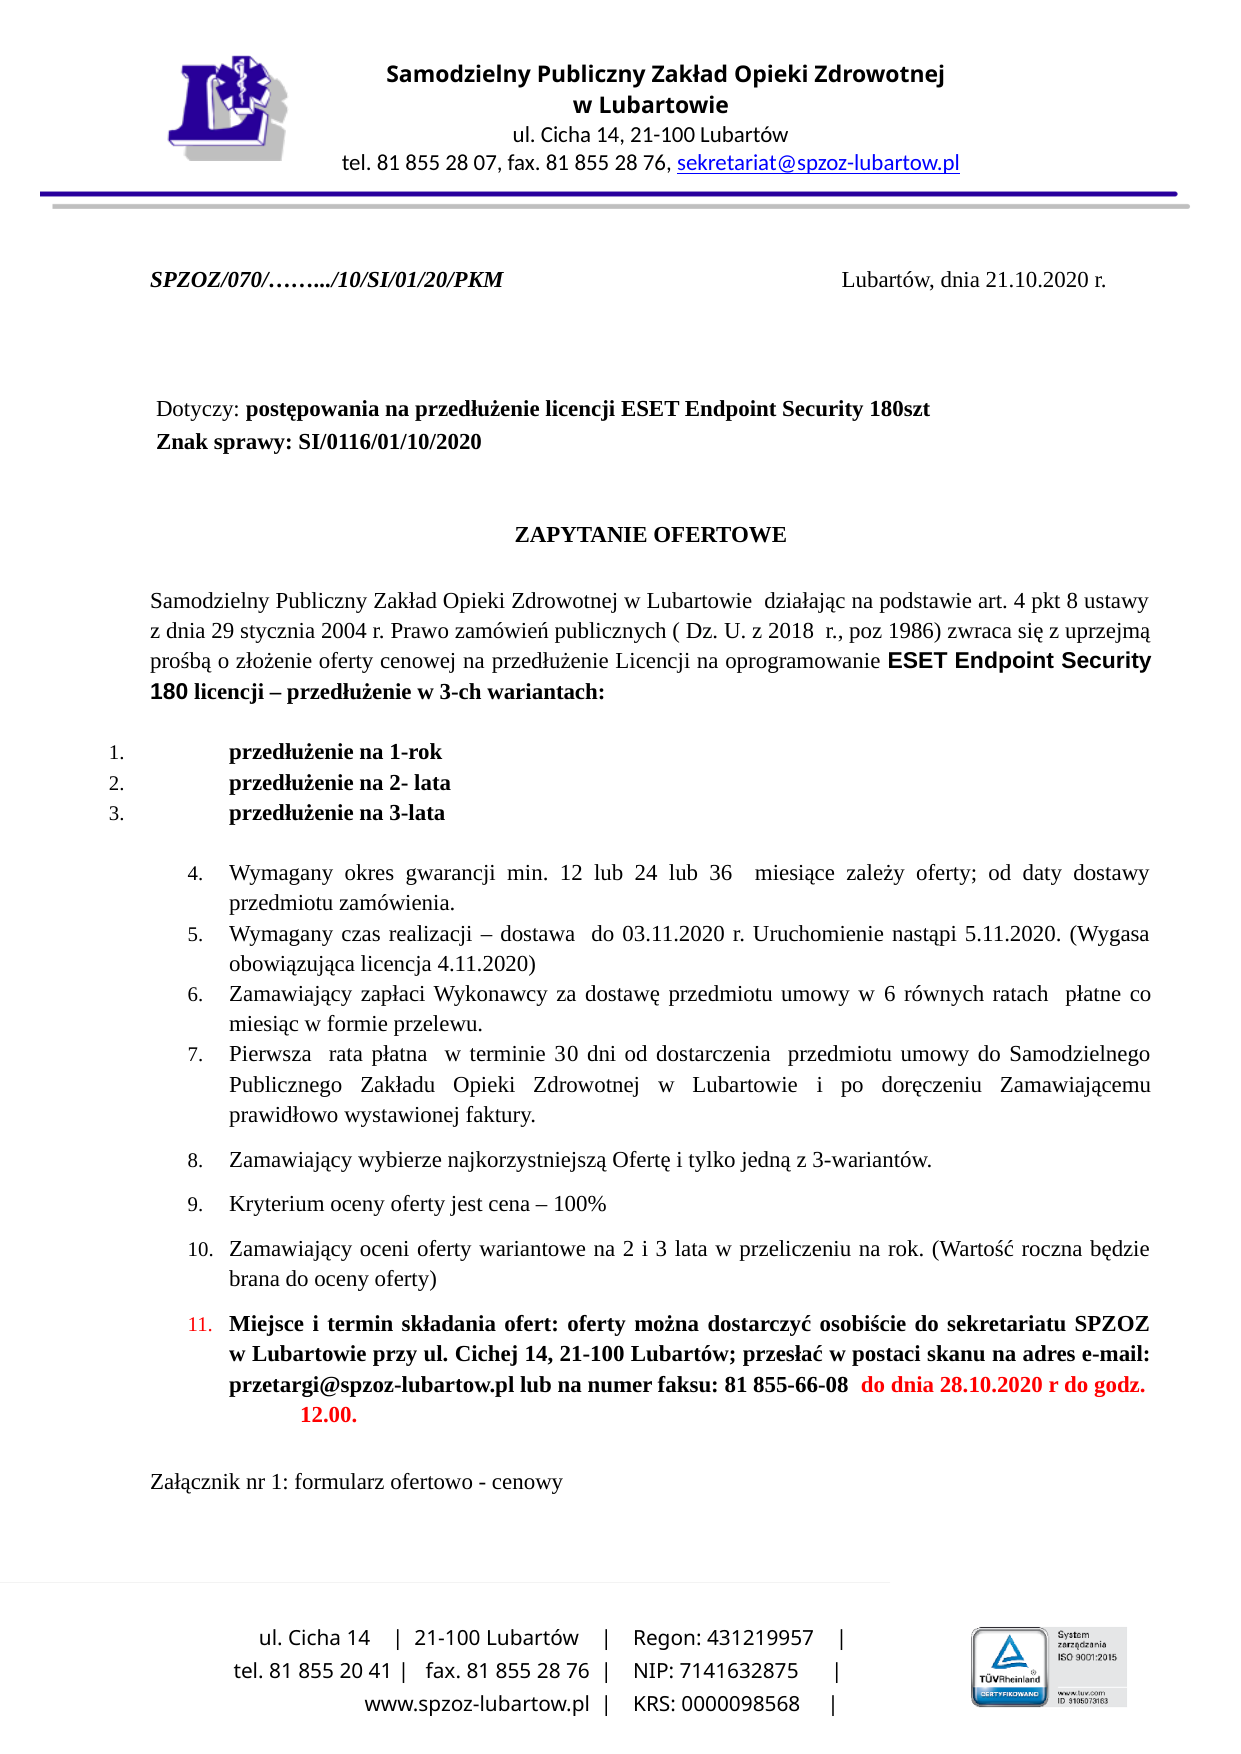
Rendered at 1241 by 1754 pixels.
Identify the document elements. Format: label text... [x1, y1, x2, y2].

text ZAPYTANIE OFERTOWE [150, 521, 1151, 547]
list Wymagany czas realizacji – dostawa do 03.11.2020 r. Uruchomienie nastąpi 5.11.2020. (Wygasa obowiązująca licencja 4.11.2020) [187, 919, 1151, 976]
text Dotyczy: postępowania na przedłużenie licencji ESET Endpoint Security 180szt [150, 395, 1151, 421]
picture [165, 55, 290, 161]
list Zamawiający zapłaci Wykonawcy za dostawę przedmiotu umowy w 6 równych ratach płatne co miesiąc w formie przelewu. [187, 980, 1151, 1037]
list przedłużenie na 2- lata [109, 768, 1151, 795]
list przedłużenie na 3-lata [109, 799, 1151, 825]
list przedłużenie na 1-rok [109, 738, 1151, 765]
list Wymagany okres gwarancji min. 12 lub 24 lub 36 miesiące zależy oferty; od daty dostawy przedmiotu zamówienia. [187, 859, 1151, 916]
list Zamawiający wybierze najkorzystniejszą Ofertę i tylko jedną z 3-wariantów. [187, 1146, 1151, 1172]
list Pierwsza rata płatna w terminie 30 dni od dostarczenia przedmiotu umowy do Samodzielnego Publicznego Zakładu Opieki Zdrowotnej w Lubartowie i po doręczeniu Zamawiającemu prawidłowo wystawionej faktury. [187, 1040, 1151, 1127]
list Zamawiający oceni oferty wariantowe na 2 i 3 lata w przeliczeniu na rok. (Wartość roczna będzie brana do oceny oferty) [187, 1235, 1151, 1292]
picture [39, 191, 1191, 209]
text SPZOZ/070/…….../10/SI/01/20/PKM Lubartów, dnia 21.10.2020 r. [150, 266, 1151, 292]
list Kryterium oceny oferty jest cena – 100% [187, 1190, 1151, 1217]
list Miejsce i termin składania ofert: oferty można dostarczyć osobiście do sekretariatu SPZOZ w Lubartowie przy ul. Cichej 14, 21-100 Lubartów; przesłać w postaci skanu na adres e-mail: przetargi@spzoz-lubartow.pl lub na numer faksu: 81 855-66-08 do dnia 28.10.2020 r do godz. 12.00. [187, 1310, 1151, 1427]
picture [971, 1623, 1129, 1710]
text Załącznik nr 1: formularz ofertowo - cenowy [150, 1468, 1151, 1494]
list Samodzielny Publiczny Zakład Opieki Zdrowotnej w Lubartowie działając na podstawie art. 4 pkt 8 ustawy z dnia 29 stycznia 2004 r. Prawo zamówień publicznych ( Dz. U. z 2018 r., poz 1986) zwraca się z uprzejmą prośbą o złożenie oferty cenowej na przedłużenie Licencji na oprogramowanie ESET Endpoint Security 180 licencji – przedłużenie w 3-ch wariantach: [109, 587, 1151, 704]
text Znak sprawy: SI/0116/01/10/2020 [150, 428, 1151, 454]
